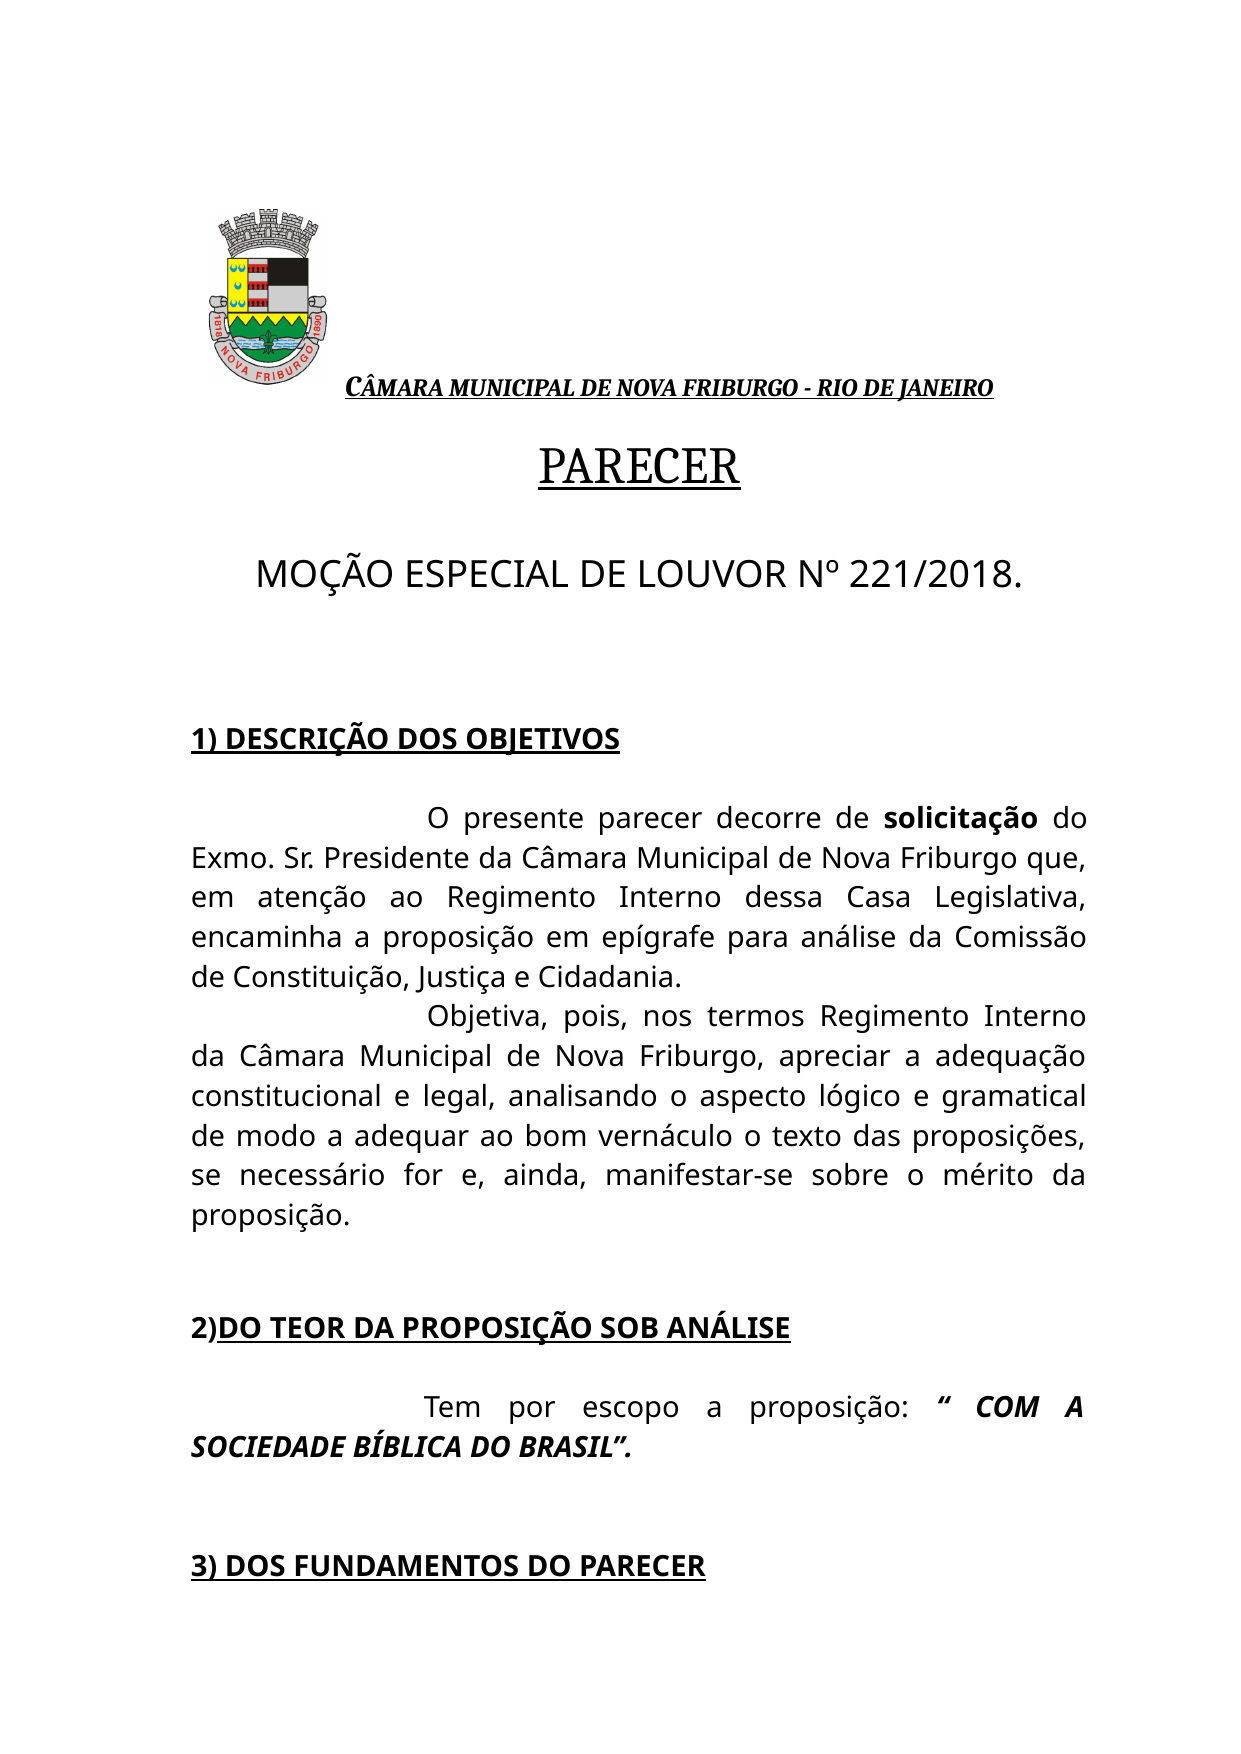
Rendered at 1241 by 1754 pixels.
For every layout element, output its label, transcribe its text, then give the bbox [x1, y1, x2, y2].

text 1) DESCRIÇÃO DOS OBJETIVOS [191, 718, 1087, 758]
text PARECER [191, 437, 1087, 497]
text O presente parecer decorre de solicitação do Exmo. Sr. Presidente da Câmara Municipal de Nova Friburgo que, em atenção ao Regimento Interno dessa Casa Legislativa, encaminha a proposição em epígrafe para análise da Comissão de Constituição, Justiça e Cidadania. [191, 797, 1087, 996]
text 3) DOS FUNDAMENTOS DO PARECER [191, 1545, 1087, 1585]
text Objetiva, pois, nos termos Regimento Interno da Câmara Municipal de Nova Friburgo, apreciar a adequação constitucional e legal, analisando o aspecto lógico e gramatical de modo a adequar ao bom vernáculo o texto das proposições, se necessário for e, ainda, manifestar-se sobre o mérito da proposição. [191, 996, 1087, 1234]
text MOÇÃO ESPECIAL DE LOUVOR Nº 221/2018. [191, 548, 1087, 599]
text Tem por escopo a proposição: “ COM A SOCIEDADE BÍBLICA DO BRASIL”. [191, 1386, 1087, 1466]
text CÂMARA MUNICIPAL DE NOVA FRIBURGO - RIO DE JANEIRO [191, 198, 1087, 403]
list DO TEOR DA PROPOSIÇÃO SOB ANÁLISE [191, 1307, 1087, 1347]
